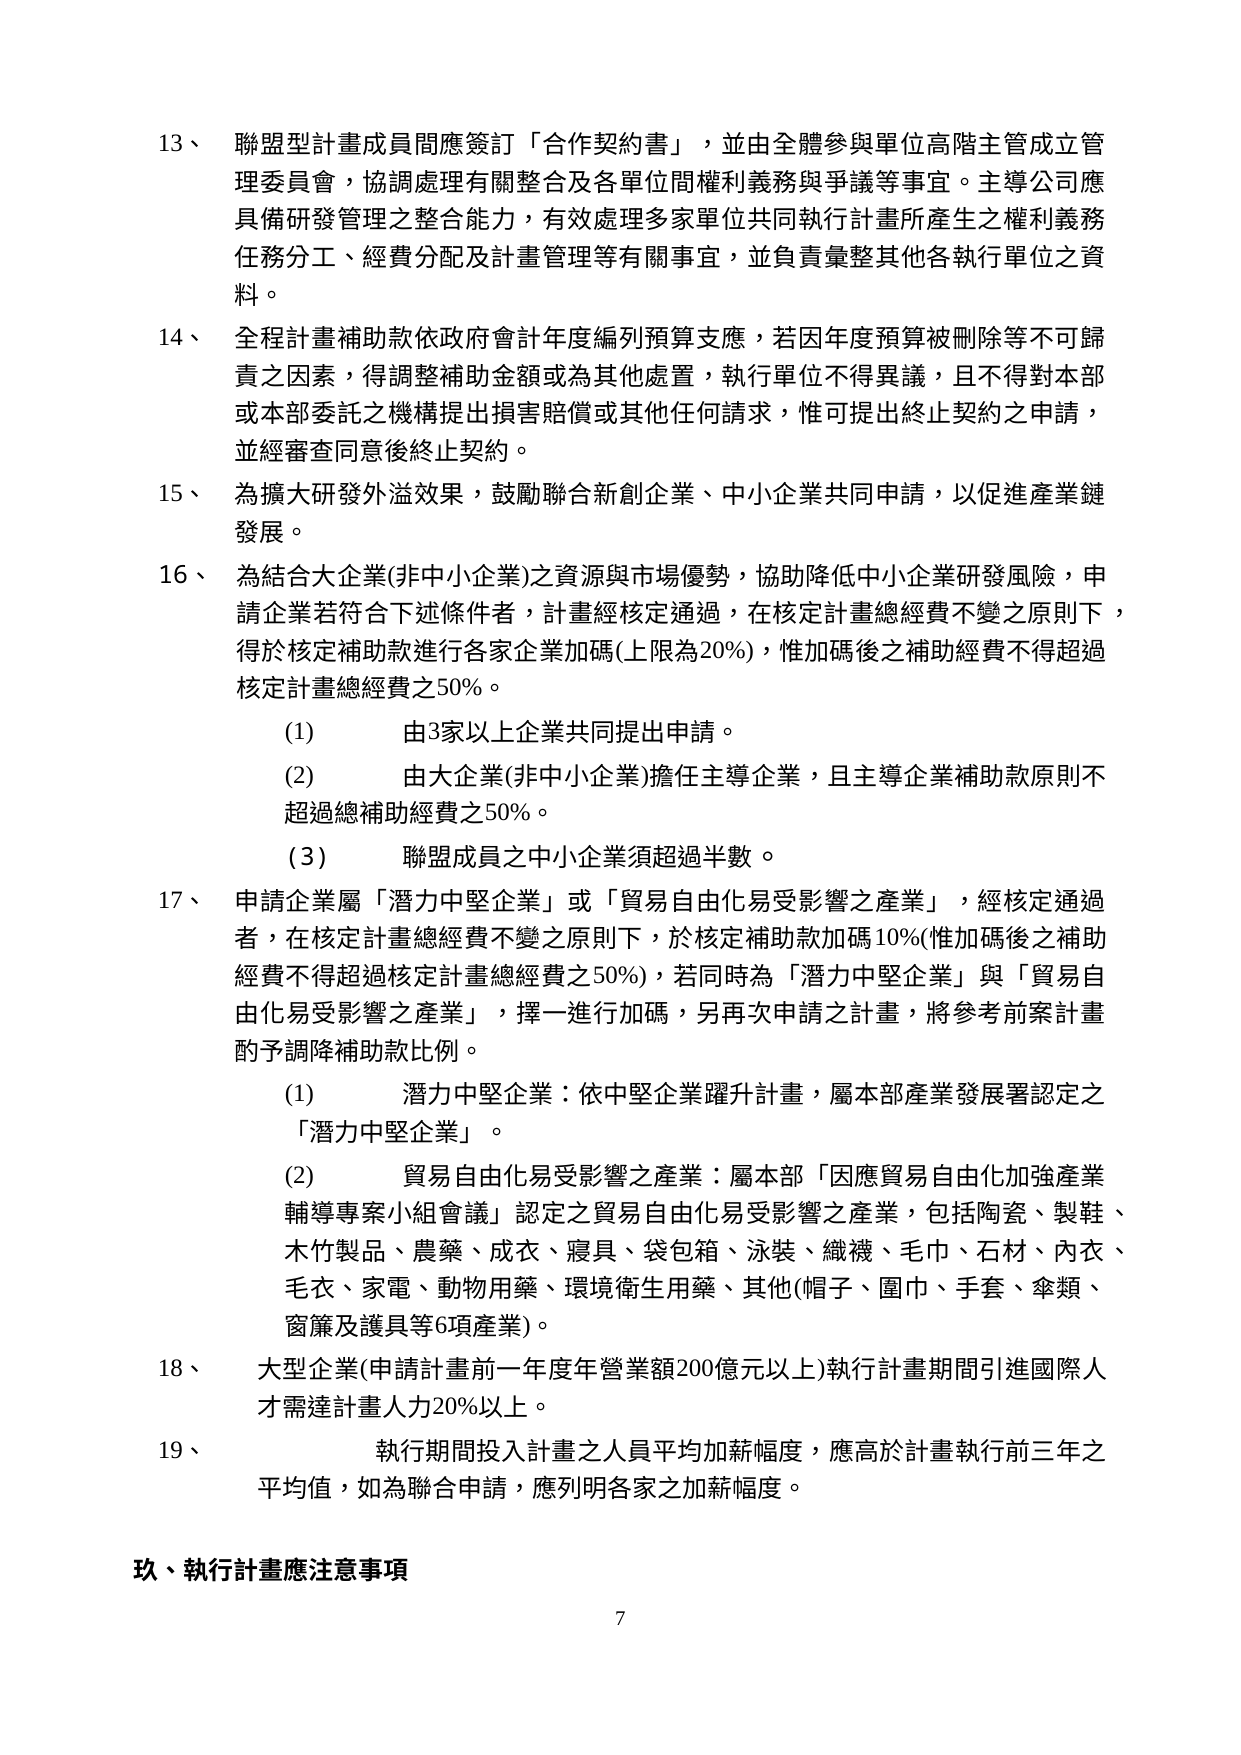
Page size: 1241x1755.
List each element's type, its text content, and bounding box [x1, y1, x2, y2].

list 由3家以上企業共同提出申請。 [284, 712, 1107, 749]
list 執行期間投入計畫之人員平均加薪幅度，應高於計畫執行前三年之平均值，如為聯合申請，應列明各家之加薪幅度。 [158, 1430, 1107, 1505]
list 大型企業(申請計畫前一年度年營業額200億元以上)執行計畫期間引進國際人才需達計畫人力20%以上。 [158, 1349, 1107, 1424]
list 全程計畫補助款依政府會計年度編列預算支應，若因年度預算被刪除等不可歸責之因素，得調整補助金額或為其他處置，執行單位不得異議，且不得對本部或本部委託之機構提出損害賠償或其他任何請求，惟可提出終止契約之申請，並經審查同意後終止契約。 [158, 318, 1107, 468]
list 申請企業屬「潛力中堅企業」或「貿易自由化易受影響之產業」，經核定通過者，在核定計畫總經費不變之原則下，於核定補助款加碼10%(惟加碼後之補助經費不得超過核定計畫總經費之50%)，若同時為「潛力中堅企業」與「貿易自由化易受影響之產業」，擇一進行加碼，另再次申請之計畫，將參考前案計畫酌予調降補助款比例。 [158, 880, 1107, 1068]
list 潛力中堅企業：依中堅企業躍升計畫，屬本部產業發展署認定之「潛力中堅企業」。 [284, 1074, 1107, 1149]
list 為擴大研發外溢效果，鼓勵聯合新創企業、中小企業共同申請，以促進產業鏈發展。 [158, 474, 1107, 549]
list 貿易自由化易受影響之產業：屬本部「因應貿易自由化加強產業輔導專案小組會議」認定之貿易自由化易受影響之產業，包括陶瓷、製鞋、木竹製品、農藥、成衣、寢具、袋包箱、泳裝、織襪、毛巾、石材、內衣、毛衣、家電、動物用藥、環境衛生用藥、其他(帽子、圍巾、手套、傘類、窗簾及護具等6項產業)。 [284, 1155, 1107, 1343]
subtitle 玖、執行計畫應注意事項 [133, 1549, 1107, 1587]
list 聯盟成員之中小企業須超過半數。 [284, 837, 1107, 874]
list 為結合大企業(非中小企業)之資源與市場優勢，協助降低中小企業研發風險，申請企業若符合下述條件者，計畫經核定通過，在核定計畫總經費不變之原則下，得於核定補助款進行各家企業加碼(上限為20%)，惟加碼後之補助經費不得超過核定計畫總經費之50%。 [158, 555, 1107, 705]
list 由大企業(非中小企業)擔任主導企業，且主導企業補助款原則不超過總補助經費之50%。 [284, 755, 1107, 830]
list 聯盟型計畫成員間應簽訂「合作契約書」，並由全體參與單位高階主管成立管理委員會，協調處理有關整合及各單位間權利義務與爭議等事宜。主導公司應具備研發管理之整合能力，有效處理多家單位共同執行計畫所產生之權利義務、任務分工、經費分配及計畫管理等有關事宜，並負責彙整其他各執行單位之資料。 [158, 124, 1107, 312]
